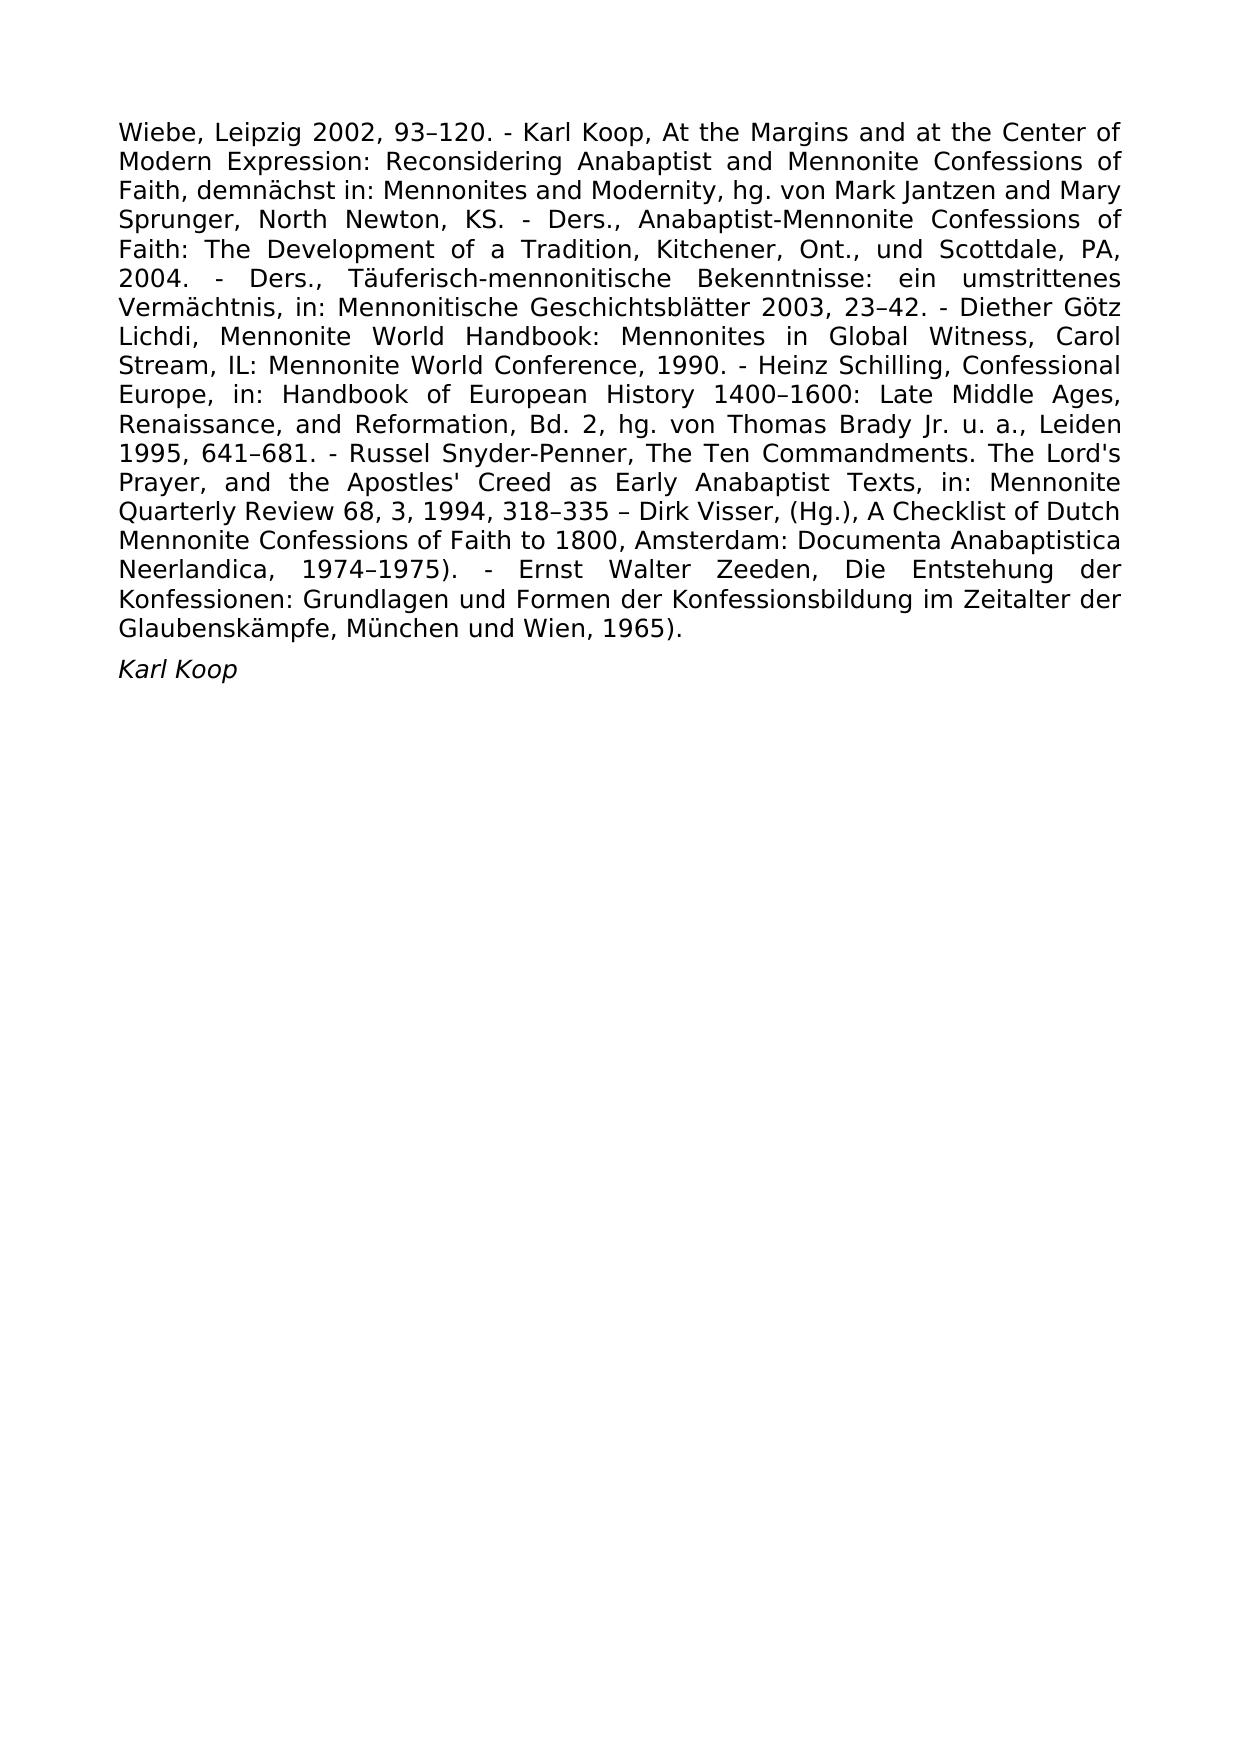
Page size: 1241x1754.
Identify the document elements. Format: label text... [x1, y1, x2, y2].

text Karl Koop [118, 656, 1122, 685]
text Wiebe, Leipzig 2002, 93–120. - Karl Koop, At the Margins and at the Center of Modern Expression: Reconsidering Anabaptist and Mennonite Confessions of Faith, demnächst in: Mennonites and Modernity, hg. von Mark Jantzen and Mary Sprunger, North Newton, KS. - Ders., Anabaptist-Mennonite Confessions of Faith: The Development of a Tradition, Kitchener, Ont., und Scottdale, PA, 2004. - Ders., Täuferisch-mennonitische Bekenntnisse: ein umstrittenes Vermächtnis, in: Mennonitische Geschichtsblätter 2003, 23–42. - Diether Götz Lichdi, Mennonite World Handbook: Mennonites in Global Witness, Carol Stream, IL: Mennonite World Conference, 1990. - Heinz Schilling, Confessional Europe, in: Handbook of European History 1400–1600: Late Middle Ages, Renaissance, and Reformation, Bd. 2, hg. von Thomas Brady Jr. u. a., Leiden 1995, 641–681. - Russel Snyder-Penner, The Ten Commandments. The Lord's Prayer, and the Apostles' Creed as Early Anabaptist Texts, in: Mennonite Quarterly Review 68, 3, 1994, 318–335 – Dirk Visser, (Hg.), A Checklist of Dutch Mennonite Confessions of Faith to 1800, Amsterdam: Documenta Anabaptistica Neerlandica, 1974–1975). - Ernst Walter Zeeden, Die Entstehung der Konfessionen: Grundlagen und Formen der Konfessionsbildung im Zeitalter der Glaubenskämpfe, München und Wien, 1965). [118, 118, 1122, 643]
